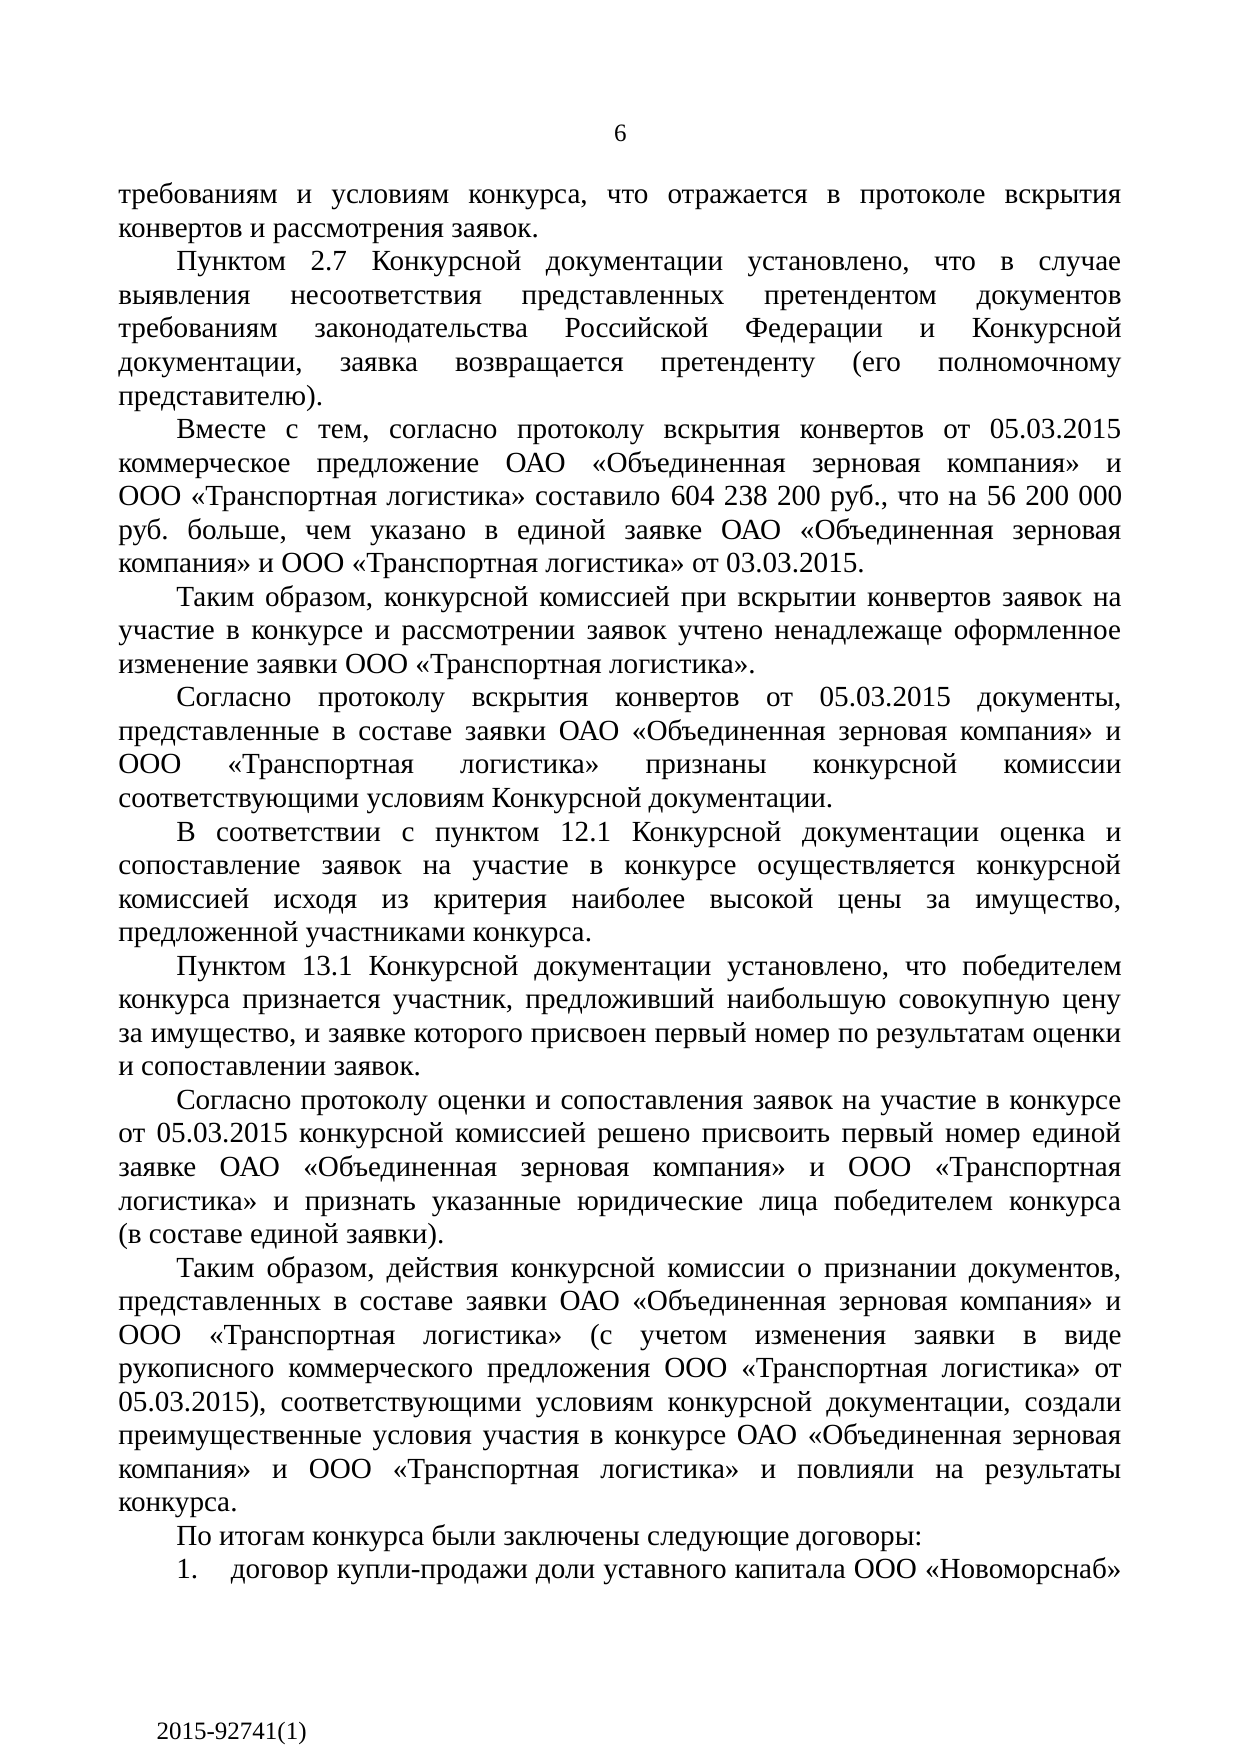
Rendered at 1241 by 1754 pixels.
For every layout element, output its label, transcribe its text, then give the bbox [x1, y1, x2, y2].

text требованиям и условиям конкурса, что отражается в протоколе вскрытия конвертов и рассмотрения заявок. [118, 176, 1122, 243]
text Пунктом 2.7 Конкурсной документации установлено, что в случае выявления несоответствия представленных претендентом документов требованиям законодательства Российской Федерации и Конкурсной документации, заявка возвращается претенденту (его полномочному представителю). [118, 243, 1122, 411]
list договор купли-продажи доли уставного капитала ООО «Новоморснаб» [118, 1552, 1122, 1585]
text Таким образом, конкурсной комиссией при вскрытии конвертов заявок на участие в конкурсе и рассмотрении заявок учтено ненадлежаще оформленное изменение заявки ООО «Транспортная логистика». [118, 579, 1122, 679]
text Вместе с тем, согласно протоколу вскрытия конвертов от 05.03.2015 коммерческое предложение ОАО «Объединенная зерновая компания» и ООО «Транспортная логистика» составило 604 238 200 руб., что на 56 200 000 руб. больше, чем указано в единой заявке ОАО «Объединенная зерновая компания» и ООО «Транспортная логистика» от 03.03.2015. [118, 411, 1122, 579]
text Согласно протоколу вскрытия конвертов от 05.03.2015 документы, представленные в составе заявки ОАО «Объединенная зерновая компания» и ООО «Транспортная логистика» признаны конкурсной комиссии соответствующими условиям Конкурсной документации. [118, 679, 1122, 814]
text Таким образом, действия конкурсной комиссии о признании документов, представленных в составе заявки ОАО «Объединенная зерновая компания» и ООО «Транспортная логистика» (с учетом изменения заявки в виде рукописного коммерческого предложения ООО «Транспортная логистика» от 05.03.2015), соответствующими условиям конкурсной документации, создали преимущественные условия участия в конкурсе ОАО «Объединенная зерновая компания» и ООО «Транспортная логистика» и повлияли на результаты конкурса. [118, 1250, 1122, 1518]
text Согласно протоколу оценки и сопоставления заявок на участие в конкурсе от 05.03.2015 конкурсной комиссией решено присвоить первый номер единой заявке ОАО «Объединенная зерновая компания» и ООО «Транспортная логистика» и признать указанные юридические лица победителем конкурса (в составе единой заявки). [118, 1082, 1122, 1250]
text В соответствии с пунктом 12.1 Конкурсной документации оценка и сопоставление заявок на участие в конкурсе осуществляется конкурсной комиссией исходя из критерия наиболее высокой цены за имущество, предложенной участниками конкурса. [118, 814, 1122, 948]
text Пунктом 13.1 Конкурсной документации установлено, что победителем конкурса признается участник, предложивший наибольшую совокупную цену за имущество, и заявке которого присвоен первый номер по результатам оценки и сопоставлении заявок. [118, 948, 1122, 1082]
text По итогам конкурса были заключены следующие договоры: [118, 1518, 1122, 1552]
